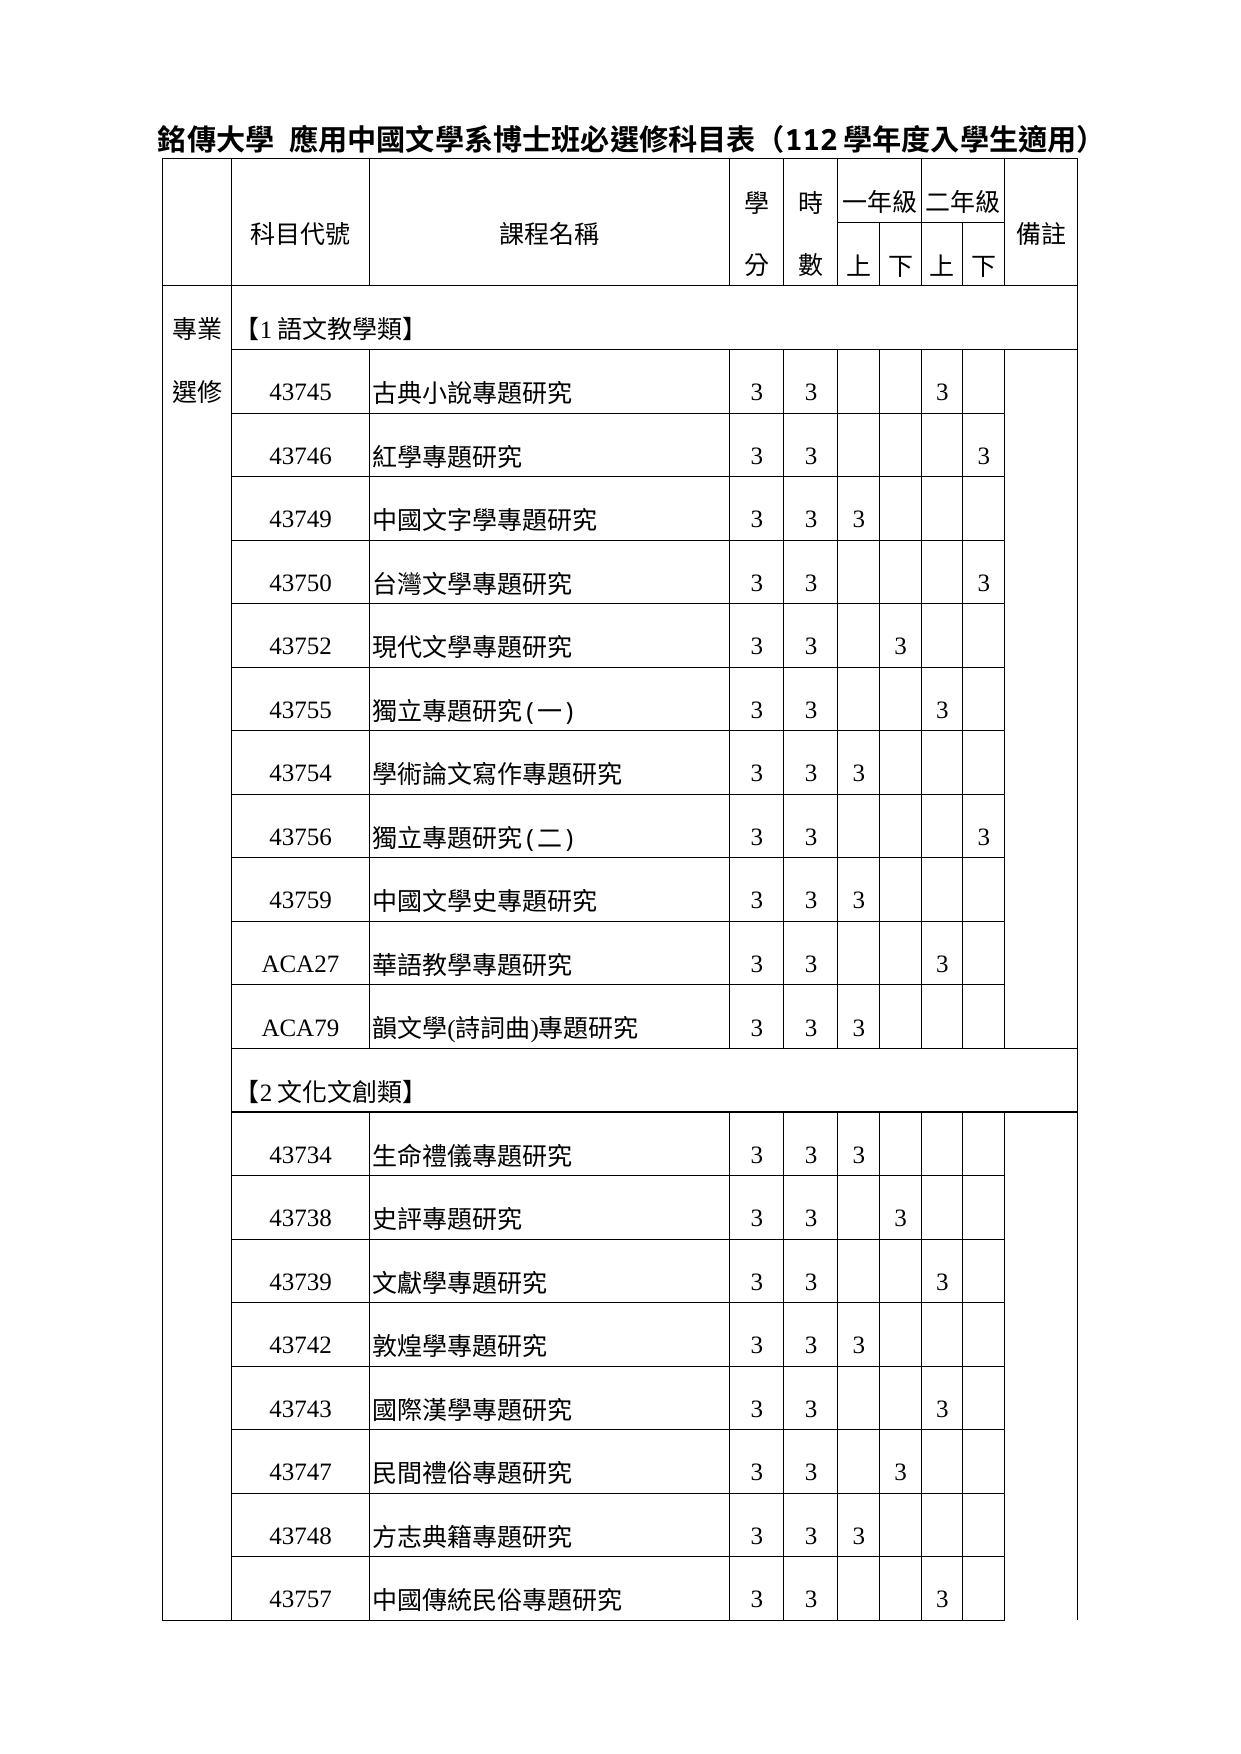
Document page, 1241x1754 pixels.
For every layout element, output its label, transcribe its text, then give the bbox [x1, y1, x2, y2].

table_cell 43749 [232, 477, 369, 539]
table_cell [963, 668, 1004, 730]
table_cell [922, 985, 962, 1048]
table_cell 3 [784, 985, 837, 1048]
table_cell [838, 541, 879, 603]
table_cell [922, 858, 962, 921]
table_cell 3 [730, 604, 783, 667]
table_cell [1005, 1113, 1077, 1620]
table_header 時數 [784, 159, 837, 285]
table_cell 獨立專題研究(一) [370, 668, 729, 730]
table_cell [963, 350, 1004, 412]
table_cell 3 [730, 1303, 783, 1366]
table_cell 43757 [232, 1557, 369, 1620]
table_cell [880, 477, 921, 539]
table_cell 3 [784, 414, 837, 476]
table_cell [1005, 350, 1077, 1048]
table_cell 【2文化文創類】 [232, 1049, 1077, 1111]
table_cell 43759 [232, 858, 369, 921]
table_cell 43746 [232, 414, 369, 476]
table_cell 3 [922, 1557, 962, 1620]
table_cell [880, 731, 921, 794]
table_cell [963, 1240, 1004, 1302]
table_cell 下 [963, 223, 1004, 285]
table_cell [838, 795, 879, 857]
table_cell 韻文學(詩詞曲)專題研究 [370, 985, 729, 1048]
table_cell 3 [784, 1367, 837, 1429]
table_cell 現代文學專題研究 [370, 604, 729, 667]
table_cell [922, 414, 962, 476]
table_cell 3 [880, 1176, 921, 1238]
table_cell 3 [730, 350, 783, 412]
table_cell 3 [784, 1303, 837, 1366]
table_cell 3 [730, 922, 783, 984]
table_cell [838, 1430, 879, 1493]
table_cell 【1語文教學類】 [232, 286, 1077, 349]
table_cell 3 [963, 541, 1004, 603]
table_cell [880, 668, 921, 730]
table_cell 古典小說專題研究 [370, 350, 729, 412]
table_cell 3 [922, 668, 962, 730]
table_cell 3 [784, 795, 837, 857]
table_cell 43747 [232, 1430, 369, 1493]
table_cell 3 [730, 1430, 783, 1493]
table_cell 43754 [232, 731, 369, 794]
table_header 一年級 [838, 159, 921, 222]
table_cell 3 [838, 858, 879, 921]
table_cell [922, 795, 962, 857]
table_cell [880, 985, 921, 1048]
table_cell 3 [838, 985, 879, 1048]
table_cell [922, 477, 962, 539]
table_cell 3 [784, 1176, 837, 1238]
table_cell [922, 1113, 962, 1175]
table_cell [963, 1176, 1004, 1238]
table_cell [963, 1430, 1004, 1493]
table_cell [922, 604, 962, 667]
table_cell 3 [784, 668, 837, 730]
table_header 備註 [1005, 159, 1077, 285]
table_cell [963, 1113, 1004, 1175]
table_cell 紅學專題研究 [370, 414, 729, 476]
table_cell 3 [730, 414, 783, 476]
table_cell [922, 1430, 962, 1493]
table_cell 43739 [232, 1240, 369, 1302]
table_cell 3 [838, 1494, 879, 1556]
table_cell [880, 922, 921, 984]
table_cell 3 [730, 1113, 783, 1175]
table_cell 3 [784, 1557, 837, 1620]
table_cell 3 [922, 1240, 962, 1302]
table_cell [880, 795, 921, 857]
table_cell 3 [922, 1367, 962, 1429]
table_cell ACA79 [232, 985, 369, 1048]
table_cell 生命禮儀專題研究 [370, 1113, 729, 1175]
table_cell 3 [730, 1494, 783, 1556]
table_cell [963, 1303, 1004, 1366]
table_cell [880, 1494, 921, 1556]
table_cell 3 [838, 731, 879, 794]
table_cell 史評專題研究 [370, 1176, 729, 1238]
table_cell 3 [784, 731, 837, 794]
table_cell [838, 668, 879, 730]
table_cell 3 [784, 1240, 837, 1302]
table_header [163, 159, 231, 285]
table_cell 國際漢學專題研究 [370, 1367, 729, 1429]
table_cell 3 [838, 477, 879, 539]
table_cell [880, 414, 921, 476]
table_cell [880, 541, 921, 603]
table_cell [838, 922, 879, 984]
table_cell 華語教學專題研究 [370, 922, 729, 984]
table_cell 中國文學史專題研究 [370, 858, 729, 921]
table_cell 3 [784, 922, 837, 984]
table_cell 3 [730, 541, 783, 603]
table_cell 3 [922, 922, 962, 984]
table_cell [963, 922, 1004, 984]
table_cell 3 [730, 477, 783, 539]
table_cell [963, 985, 1004, 1048]
table_cell [838, 414, 879, 476]
table_cell [838, 1176, 879, 1238]
table_cell [963, 1367, 1004, 1429]
table_cell 3 [730, 858, 783, 921]
table_cell 3 [880, 1430, 921, 1493]
table_cell 3 [922, 350, 962, 412]
table_cell 3 [838, 1303, 879, 1366]
table_cell 3 [730, 1240, 783, 1302]
table_cell [880, 1367, 921, 1429]
table_cell 3 [730, 1557, 783, 1620]
table_cell 3 [730, 795, 783, 857]
table_cell [838, 604, 879, 667]
table_cell [880, 1303, 921, 1366]
table_cell 3 [784, 1494, 837, 1556]
table_cell 中國文字學專題研究 [370, 477, 729, 539]
table_cell 3 [730, 668, 783, 730]
table_cell [880, 350, 921, 412]
table_cell [838, 1240, 879, 1302]
table_cell 3 [784, 604, 837, 667]
table_cell [963, 858, 1004, 921]
table_header 學分 [730, 159, 783, 285]
table_cell [963, 1494, 1004, 1556]
table_cell [963, 604, 1004, 667]
table_cell 獨立專題研究(二) [370, 795, 729, 857]
table_cell 43756 [232, 795, 369, 857]
table_cell [963, 477, 1004, 539]
table_cell [880, 1240, 921, 1302]
table_header 課程名稱 [370, 159, 729, 285]
table_cell 3 [963, 795, 1004, 857]
table_cell 學術論文寫作專題研究 [370, 731, 729, 794]
table_cell [963, 1557, 1004, 1620]
table_cell [963, 731, 1004, 794]
table_cell [880, 1113, 921, 1175]
table_cell [922, 541, 962, 603]
table_cell 台灣文學專題研究 [370, 541, 729, 603]
table_cell 敦煌學專題研究 [370, 1303, 729, 1366]
table_cell 3 [730, 1367, 783, 1429]
table_cell 43755 [232, 668, 369, 730]
table_cell [922, 1176, 962, 1238]
table_cell 3 [730, 1176, 783, 1238]
table_cell 中國傳統民俗專題研究 [370, 1557, 729, 1620]
table_cell 43734 [232, 1113, 369, 1175]
table_cell 43743 [232, 1367, 369, 1429]
table_header 科目代號 [232, 159, 369, 285]
table_cell [922, 1303, 962, 1366]
table_cell 3 [784, 350, 837, 412]
table_cell [922, 1494, 962, 1556]
table_cell 上 [838, 223, 879, 285]
table_cell 上 [922, 223, 962, 285]
table_cell [838, 1557, 879, 1620]
table_cell [922, 731, 962, 794]
table_cell 43742 [232, 1303, 369, 1366]
table_cell 3 [784, 1430, 837, 1493]
table_cell 43738 [232, 1176, 369, 1238]
text 銘傳大學 應用中國文學系博士班必選修科目表（112學年度入學生適用） [158, 96, 1147, 158]
table_header 二年級 [922, 159, 1004, 222]
table_cell 43752 [232, 604, 369, 667]
table_cell 民間禮俗專題研究 [370, 1430, 729, 1493]
table_cell 專業選修 [163, 286, 231, 1620]
table_cell [838, 350, 879, 412]
table_cell ACA27 [232, 922, 369, 984]
table_cell 3 [730, 985, 783, 1048]
table_cell 3 [880, 604, 921, 667]
table_cell [838, 1367, 879, 1429]
table_cell 3 [784, 858, 837, 921]
table_cell 43750 [232, 541, 369, 603]
table_cell 43748 [232, 1494, 369, 1556]
table_cell 文獻學專題研究 [370, 1240, 729, 1302]
table_cell 3 [838, 1113, 879, 1175]
table_cell 3 [784, 1113, 837, 1175]
table_cell 3 [963, 414, 1004, 476]
table_cell [880, 858, 921, 921]
table_cell 3 [784, 477, 837, 539]
table_cell [880, 1557, 921, 1620]
table_cell 43745 [232, 350, 369, 412]
table_cell 3 [730, 731, 783, 794]
table_cell 3 [784, 541, 837, 603]
table_cell 下 [880, 223, 921, 285]
table_cell 方志典籍專題研究 [370, 1494, 729, 1556]
